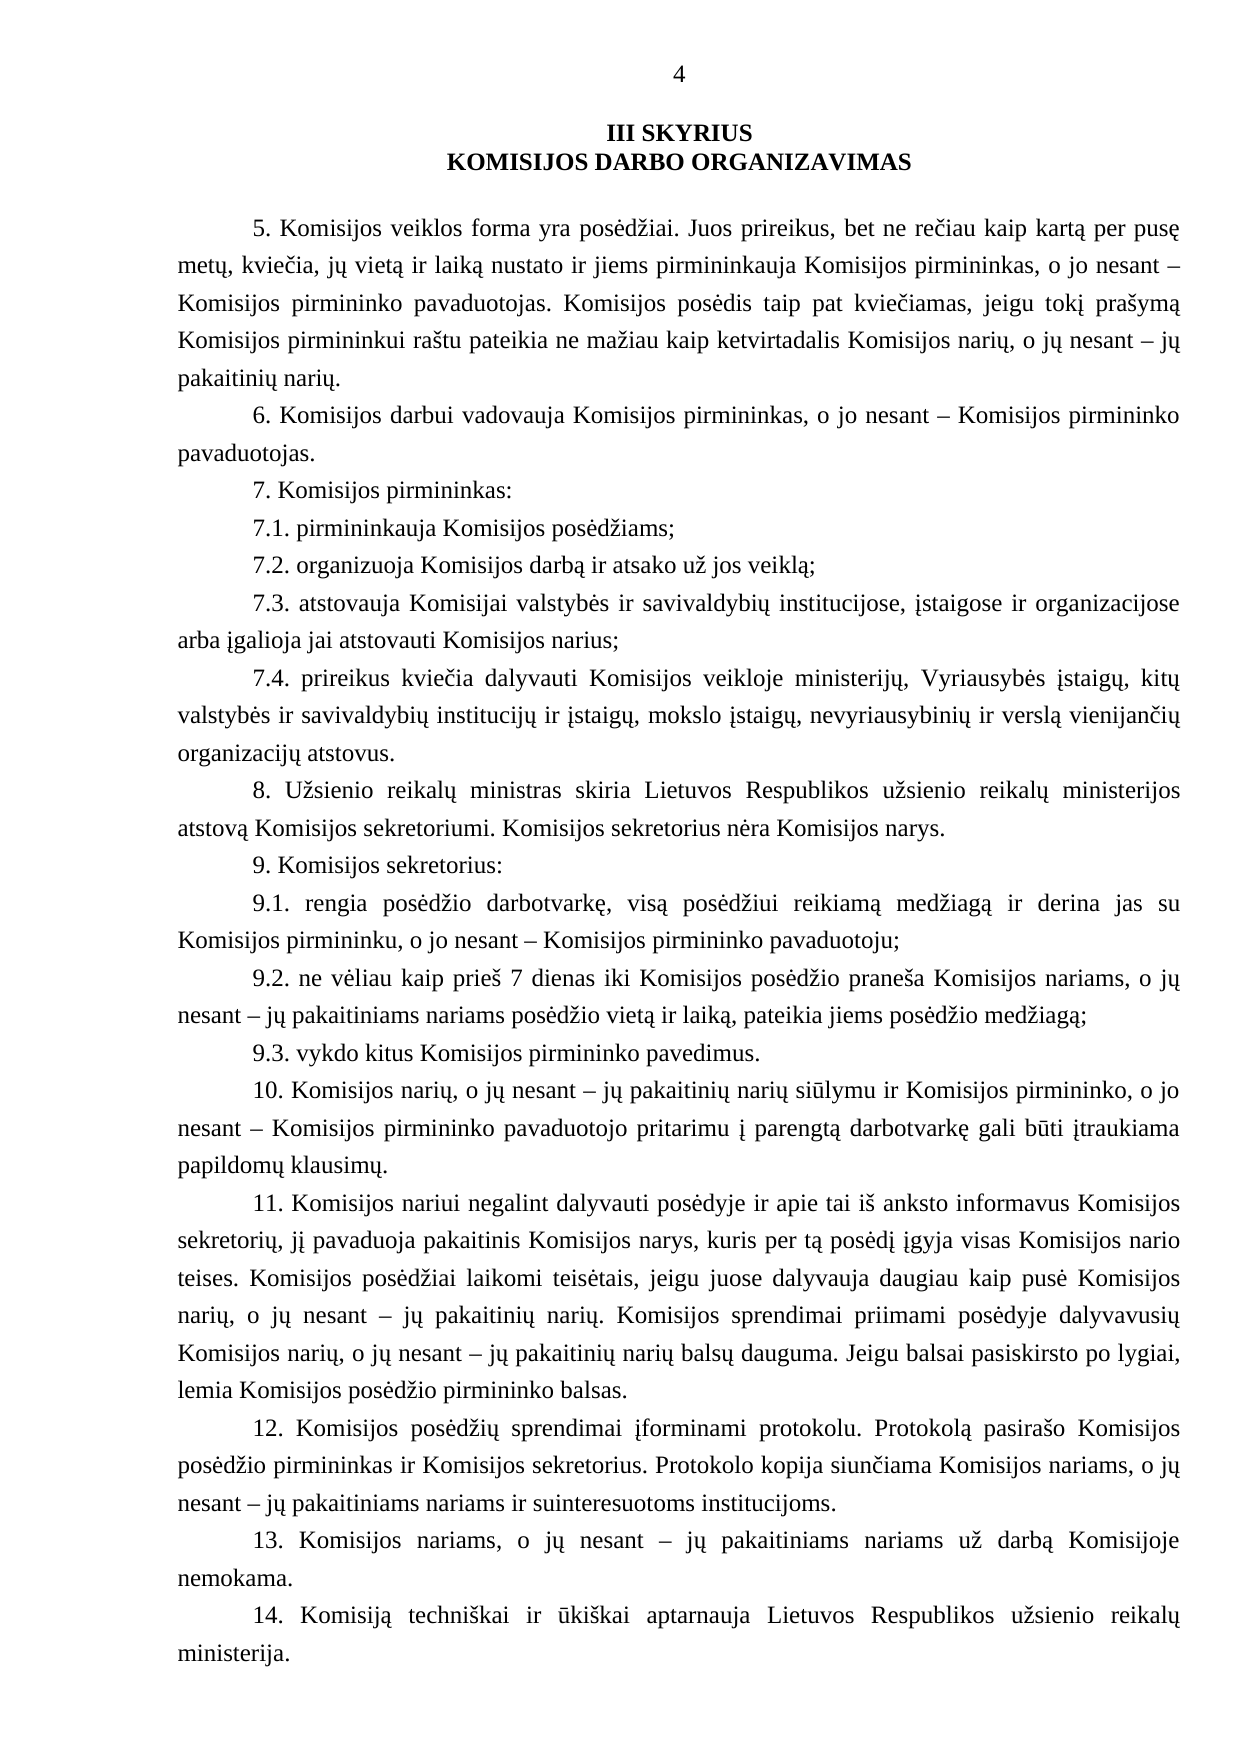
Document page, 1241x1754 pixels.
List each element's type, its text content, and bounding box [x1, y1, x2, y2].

text 7.3. atstovauja Komisijai valstybės ir savivaldybių institucijose, įstaigose ir organizacijose arba įgalioja jai atstovauti Komisijos narius; [177, 579, 1181, 654]
text III SKYRIUS [177, 118, 1181, 147]
text 10. Komisijos narių, o jų nesant – jų pakaitinių narių siūlymu ir Komisijos pirmininko, o jo nesant – Komisijos pirmininko pavaduotojo pritarimu į parengtą darbotvarkę gali būti įtraukiama papildomų klausimų. [177, 1067, 1181, 1179]
text 7.4. prireikus kviečia dalyvauti Komisijos veikloje ministerijų, Vyriausybės įstaigų, kitų valstybės ir savivaldybių institucijų ir įstaigų, mokslo įstaigų, nevyriausybinių ir verslą vienijančių organizacijų atstovus. [177, 654, 1181, 767]
text 9.3. vykdo kitus Komisijos pirmininko pavedimus. [177, 1029, 1181, 1067]
text KOMISIJOS DARBO ORGANIZAVIMAS [177, 147, 1181, 176]
text 5. Komisijos veiklos forma yra posėdžiai. Juos prireikus, bet ne rečiau kaip kartą per pusę metų, kviečia, jų vietą ir laiką nustato ir jiems pirmininkauja Komisijos pirmininkas, o jo nesant – Komisijos pirmininko pavaduotojas. Komisijos posėdis taip pat kviečiamas, jeigu tokį prašymą Komisijos pirmininkui raštu pateikia ne mažiau kaip ketvirtadalis Komisijos narių, o jų nesant – jų pakaitinių narių. [177, 204, 1181, 392]
text 6. Komisijos darbui vadovauja Komisijos pirmininkas, o jo nesant – Komisijos pirmininko pavaduotojas. [177, 392, 1181, 467]
text 11. Komisijos nariui negalint dalyvauti posėdyje ir apie tai iš anksto informavus Komisijos sekretorių, jį pavaduoja pakaitinis Komisijos narys, kuris per tą posėdį įgyja visas Komisijos nario teises. Komisijos posėdžiai laikomi teisėtais, jeigu juose dalyvauja daugiau kaip pusė Komisijos narių, o jų nesant – jų pakaitinių narių. Komisijos sprendimai priimami posėdyje dalyvavusių Komisijos narių, o jų nesant – jų pakaitinių narių balsų dauguma. Jeigu balsai pasiskirsto po lygiai, lemia Komisijos posėdžio pirmininko balsas. [177, 1179, 1181, 1404]
text 7.1. pirmininkauja Komisijos posėdžiams; [177, 504, 1181, 542]
text 9.2. ne vėliau kaip prieš 7 dienas iki Komisijos posėdžio praneša Komisijos nariams, o jų nesant – jų pakaitiniams nariams posėdžio vietą ir laiką, pateikia jiems posėdžio medžiagą; [177, 954, 1181, 1029]
text 8. Užsienio reikalų ministras skiria Lietuvos Respublikos užsienio reikalų ministerijos atstovą Komisijos sekretoriumi. Komisijos sekretorius nėra Komisijos narys. [177, 767, 1181, 842]
text 9. Komisijos sekretorius: [177, 842, 1181, 879]
text 12. Komisijos posėdžių sprendimai įforminami protokolu. Protokolą pasirašo Komisijos posėdžio pirmininkas ir Komisijos sekretorius. Protokolo kopija siunčiama Komisijos nariams, o jų nesant – jų pakaitiniams nariams ir suinteresuotoms institucijoms. [177, 1404, 1181, 1517]
text 9.1. rengia posėdžio darbotvarkę, visą posėdžiui reikiamą medžiagą ir derina jas su Komisijos pirmininku, o jo nesant – Komisijos pirmininko pavaduotoju; [177, 879, 1181, 954]
text 14. Komisiją techniškai ir ūkiškai aptarnauja Lietuvos Respublikos užsienio reikalų ministerija. [177, 1592, 1181, 1667]
text 13. Komisijos nariams, o jų nesant – jų pakaitiniams nariams už darbą Komisijoje nemokama. [177, 1517, 1181, 1592]
text 7.2. organizuoja Komisijos darbą ir atsako už jos veiklą; [177, 542, 1181, 579]
text 7. Komisijos pirmininkas: [177, 467, 1181, 504]
